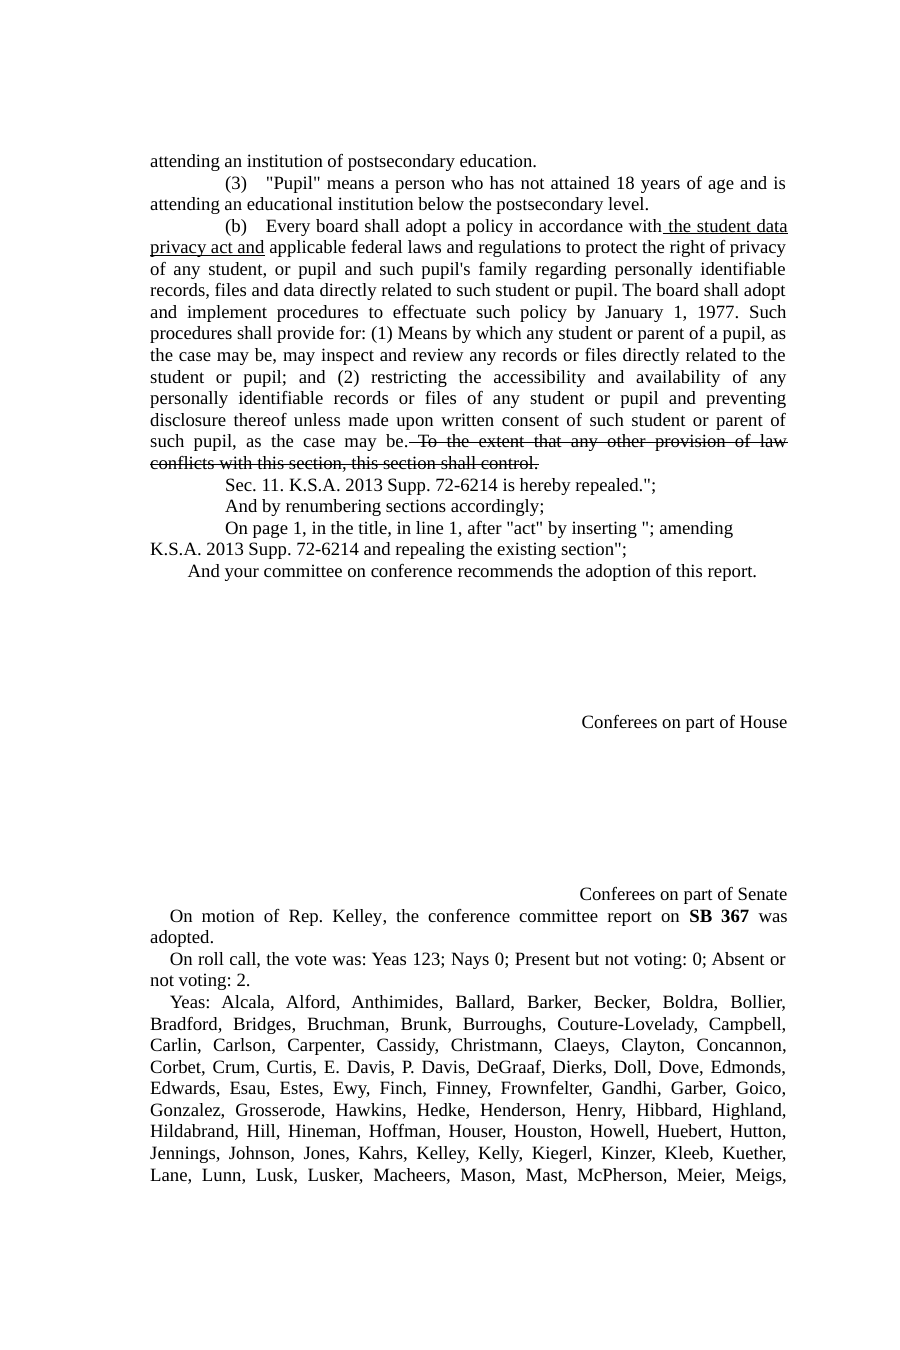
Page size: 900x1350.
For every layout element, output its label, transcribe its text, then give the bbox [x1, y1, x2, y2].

text Yeas: Alcala, Alford, Anthimides, Ballard, Barker, Becker, Boldra, Bollier, Bradford, Bridges, Bruchman, Brunk, Burroughs, Couture-Lovelady, Campbell, Carlin, Carlson, Carpenter, Cassidy, Christmann, Claeys, Clayton, Concannon, Corbet, Crum, Curtis, E. Davis, P. Davis, DeGraaf, Dierks, Doll, Dove, Edmonds, Edwards, Esau, Estes, Ewy, Finch, Finney, Frownfelter, Gandhi, Garber, Goico, Gonzalez, Grosserode, Hawkins, Hedke, Henderson, Henry, Hibbard, Highland, Hildabrand, Hill, Hineman, Hoffman, Houser, Houston, Howell, Huebert, Hutton, Jennings, Johnson, Jones, Kahrs, Kelley, Kelly, Kiegerl, Kinzer, Kleeb, Kuether, Lane, Lunn, Lusk, Lusker, Macheers, Mason, Mast, McPherson, Meier, Meigs, [150, 991, 787, 1185]
text Conferees on part of Senate [150, 883, 787, 905]
text On page 1, in the title, in line 1, after "act" by inserting "; amending K.S.A. 2013 Supp. 72-6214 and repealing the existing section"; [150, 517, 787, 560]
text On motion of Rep. Kelley, the conference committee report on SB 367 was adopted. [150, 905, 787, 948]
text Conferees on part of House [150, 711, 787, 732]
text attending an institution of postsecondary education. [150, 150, 787, 172]
text And your committee on conference recommends the adoption of this report. [150, 560, 787, 581]
text Sec. 11. K.S.A. 2013 Supp. 72-6214 is hereby repealed."; [150, 473, 787, 495]
text (b) Every board shall adopt a policy in accordance with the student data privacy act and applicable federal laws and regulations to protect the right of privacy of any student, or pupil and such pupil's family regarding personally identifiable records, files and data directly related to such student or pupil. The board shall adopt and implement procedures to effectuate such policy by January 1, 1977. Such procedures shall provide for: (1) Means by which any student or parent of a pupil, as the case may be, may inspect and review any records or files directly related to the student or pupil; and (2) restricting the accessibility and availability of any personally identifiable records or files of any student or pupil and preventing disclosure thereof unless made upon written consent of such student or parent of such pupil, as the case may be. To the extent that any other provision of law conflicts with this section, this section shall control. [150, 215, 787, 473]
text (3) "Pupil" means a person who has not attained 18 years of age and is attending an educational institution below the postsecondary level. [150, 172, 787, 215]
text On roll call, the vote was: Yeas 123; Nays 0; Present but not voting: 0; Absent or not voting: 2. [150, 948, 787, 991]
text And by renumbering sections accordingly; [150, 495, 787, 517]
